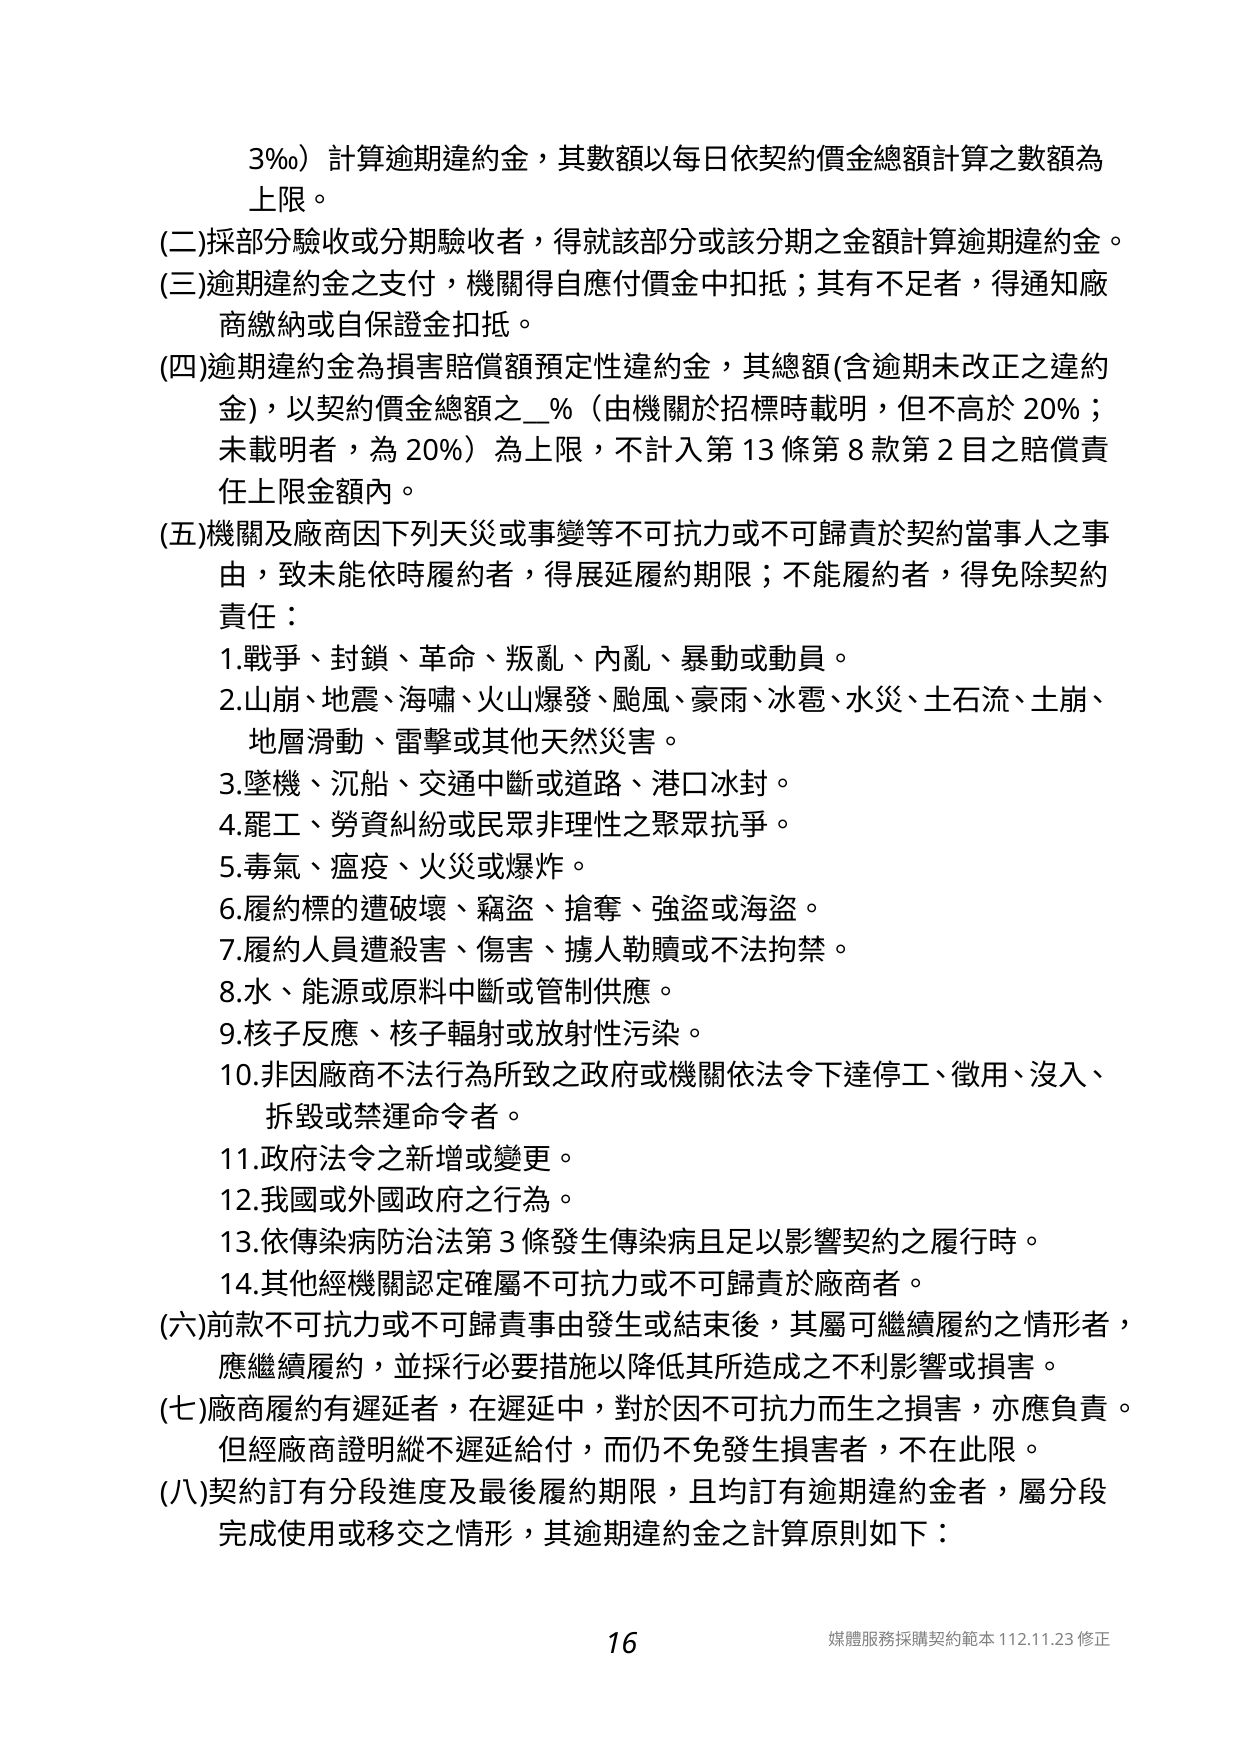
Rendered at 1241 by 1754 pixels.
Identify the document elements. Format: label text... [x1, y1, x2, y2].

text (三)逾期違約金之支付，機關得自應付價金中扣抵；其有不足者，得通知廠商繳納或自保證金扣抵。 [159, 261, 1110, 344]
text (二)採部分驗收或分期驗收者，得就該部分或該分期之金額計算逾期違約金。 [159, 219, 1110, 261]
text 5.毒氣、瘟疫、火災或爆炸。 [218, 844, 1108, 886]
text 7.履約人員遭殺害、傷害、擄人勒贖或不法拘禁。 [218, 927, 1108, 969]
text 13.依傳染病防治法第3條發生傳染病且足以影響契約之履行時。 [218, 1219, 1108, 1261]
text 1.戰爭、封鎖、革命、叛亂、內亂、暴動或動員。 [218, 636, 1108, 677]
text 3.墜機、沉船、交通中斷或道路、港口冰封。 [218, 761, 1108, 802]
text (六)前款不可抗力或不可歸責事由發生或結束後，其屬可繼續履約之情形者，應繼續履約，並採行必要措施以降低其所造成之不利影響或損害。 [159, 1302, 1110, 1386]
text (五)機關及廠商因下列天災或事變等不可抗力或不可歸責於契約當事人之事由，致未能依時履約者，得展延履約期限；不能履約者，得免除契約責任： [159, 511, 1110, 636]
text 12.我國或外國政府之行為。 [218, 1177, 1108, 1219]
text 4.罷工、勞資糾紛或民眾非理性之聚眾抗爭。 [218, 802, 1108, 844]
text 10.非因廠商不法行為所致之政府或機關依法令下達停工、徵用、沒入、拆毀或禁運命令者。 [218, 1052, 1108, 1136]
text 9.核子反應、核子輻射或放射性污染。 [218, 1011, 1108, 1052]
text (八)契約訂有分段進度及最後履約期限，且均訂有逾期違約金者，屬分段完成使用或移交之情形，其逾期違約金之計算原則如下： [159, 1469, 1110, 1552]
text 8.水、能源或原料中斷或管制供應。 [218, 969, 1108, 1011]
text 11.政府法令之新增或變更。 [218, 1136, 1108, 1177]
text 14.其他經機關認定確屬不可抗力或不可歸責於廠商者。 [218, 1261, 1108, 1302]
text (四)逾期違約金為損害賠償額預定性違約金，其總額(含逾期未改正之違約金)，以契約價金總額之__%（由機關於招標時載明，但不高於20%；未載明者，為20%）為上限，不計入第13條第8款第2目之賠償責任上限金額內。 [159, 344, 1110, 511]
text 2.山崩、地震、海嘯、火山爆發、颱風、豪雨、冰雹、水災、土石流、土崩、地層滑動、雷擊或其他天然災害。 [218, 677, 1108, 761]
text (七)廠商履約有遲延者，在遲延中，對於因不可抗力而生之損害，亦應負責。但經廠商證明縱不遲延給付，而仍不免發生損害者，不在此限。 [159, 1386, 1110, 1469]
text 6.履約標的遭破壞、竊盜、搶奪、強盜或海盜。 [218, 886, 1108, 927]
text 3‰）計算逾期違約金，其數額以每日依契約價金總額計算之數額為上限。 [218, 136, 1104, 219]
